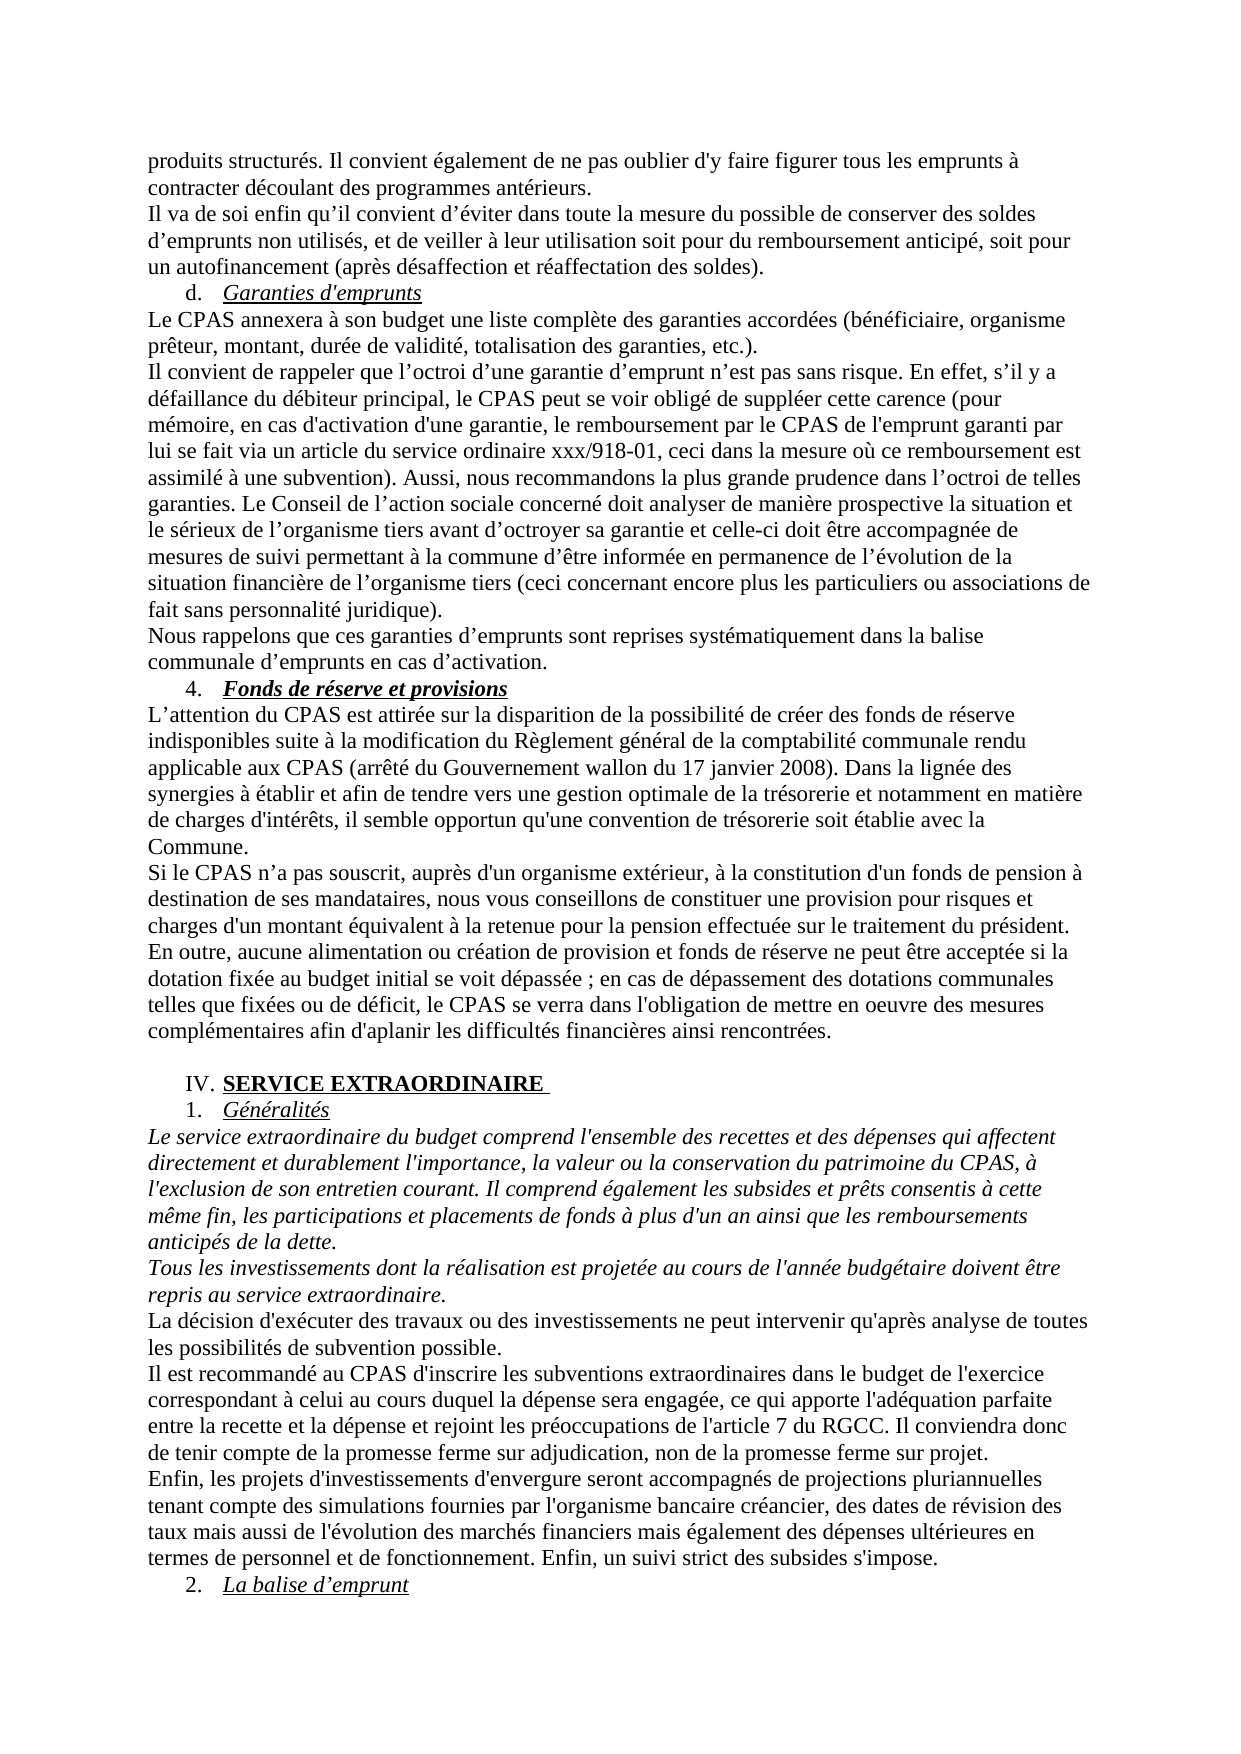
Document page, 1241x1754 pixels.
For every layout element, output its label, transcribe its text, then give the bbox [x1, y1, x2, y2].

text Nous rappelons que ces garanties d’emprunts sont reprises systématiquement dans la balise communale d’emprunts en cas d’activation. [148, 622, 1092, 675]
text Enfin, les projets d'investissements d'envergure seront accompagnés de projections pluriannuelles tenant compte des simulations fournies par l'organisme bancaire créancier, des dates de révision des taux mais aussi de l'évolution des marchés financiers mais également des dépenses ultérieures en termes de personnel et de fonctionnement. Enfin, un suivi strict des subsides s'impose. [148, 1465, 1092, 1571]
text La décision d'exécuter des travaux ou des investissements ne peut intervenir qu'après analyse de toutes les possibilités de subvention possible. [148, 1307, 1092, 1360]
text Le CPAS annexera à son budget une liste complète des garanties accordées (bénéficiaire, organisme prêteur, montant, durée de validité, totalisation des garanties, etc.). [148, 306, 1092, 358]
text Il est recommandé au CPAS d'inscrire les subventions extraordinaires dans le budget de l'exercice correspondant à celui au cours duquel la dépense sera engagée, ce qui apporte l'adéquation parfaite entre la recette et la dépense et rejoint les préoccupations de l'article 7 du RGCC. Il conviendra donc de tenir compte de la promesse ferme sur adjudication, non de la promesse ferme sur projet. [148, 1360, 1092, 1465]
list Généralités [185, 1096, 1093, 1123]
list Fonds de réserve et provisions [185, 675, 1093, 701]
text Si le CPAS n’a pas souscrit, auprès d'un organisme extérieur, à la constitution d'un fonds de pension à destination de ses mandataires, nous vous conseillons de constituer une provision pour risques et charges d'un montant équivalent à la retenue pour la pension effectuée sur le traitement du président. [148, 859, 1092, 938]
text produits structurés. Il convient également de ne pas oublier d'y faire figurer tous les emprunts à contracter découlant des programmes antérieurs. [148, 148, 1092, 200]
text Tous les investissements dont la réalisation est projetée au cours de l'année budgétaire doivent être repris au service extraordinaire. [148, 1254, 1092, 1307]
list La balise d’emprunt [185, 1571, 1093, 1597]
list Garanties d'emprunts [185, 279, 1093, 306]
text L’attention du CPAS est attirée sur la disparition de la possibilité de créer des fonds de réserve indisponibles suite à la modification du Règlement général de la comptabilité communale rendu applicable aux CPAS (arrêté du Gouvernement wallon du 17 janvier 2008). Dans la lignée des synergies à établir et afin de tendre vers une gestion optimale de la trésorerie et notamment en matière de charges d'intérêts, il semble opportun qu'une convention de trésorerie soit établie avec la Commune. [148, 701, 1092, 859]
text Il convient de rappeler que l’octroi d’une garantie d’emprunt n’est pas sans risque. En effet, s’il y a défaillance du débiteur principal, le CPAS peut se voir obligé de suppléer cette carence (pour mémoire, en cas d'activation d'une garantie, le remboursement par le CPAS de l'emprunt garanti par lui se fait via un article du service ordinaire xxx/918-01, ceci dans la mesure où ce remboursement est assimilé à une subvention). Aussi, nous recommandons la plus grande prudence dans l’octroi de telles garanties. Le Conseil de l’action sociale concerné doit analyser de manière prospective la situation et le sérieux de l’organisme tiers avant d’octroyer sa garantie et celle-ci doit être accompagnée de mesures de suivi permettant à la commune d’être informée en permanence de l’évolution de la situation financière de l’organisme tiers (ceci concernant encore plus les particuliers ou associations de fait sans personnalité juridique). [148, 358, 1092, 622]
text En outre, aucune alimentation ou création de provision et fonds de réserve ne peut être acceptée si la dotation fixée au budget initial se voit dépassée ; en cas de dépassement des dotations communales telles que fixées ou de déficit, le CPAS se verra dans l'obligation de mettre en oeuvre des mesures complémentaires afin d'aplanir les difficultés financières ainsi rencontrées. [148, 938, 1092, 1044]
text Il va de soi enfin qu’il convient d’éviter dans toute la mesure du possible de conserver des soldes d’emprunts non utilisés, et de veiller à leur utilisation soit pour du remboursement anticipé, soit pour un autofinancement (après désaffection et réaffectation des soldes). [148, 200, 1092, 279]
text Le service extraordinaire du budget comprend l'ensemble des recettes et des dépenses qui affectent directement et durablement l'importance, la valeur ou la conservation du patrimoine du CPAS, à l'exclusion de son entretien courant. Il comprend également les subsides et prêts consentis à cette même fin, les participations et placements de fonds à plus d'un an ainsi que les remboursements anticipés de la dette. [148, 1123, 1092, 1254]
list SERVICE EXTRAORDINAIRE [185, 1070, 1093, 1096]
